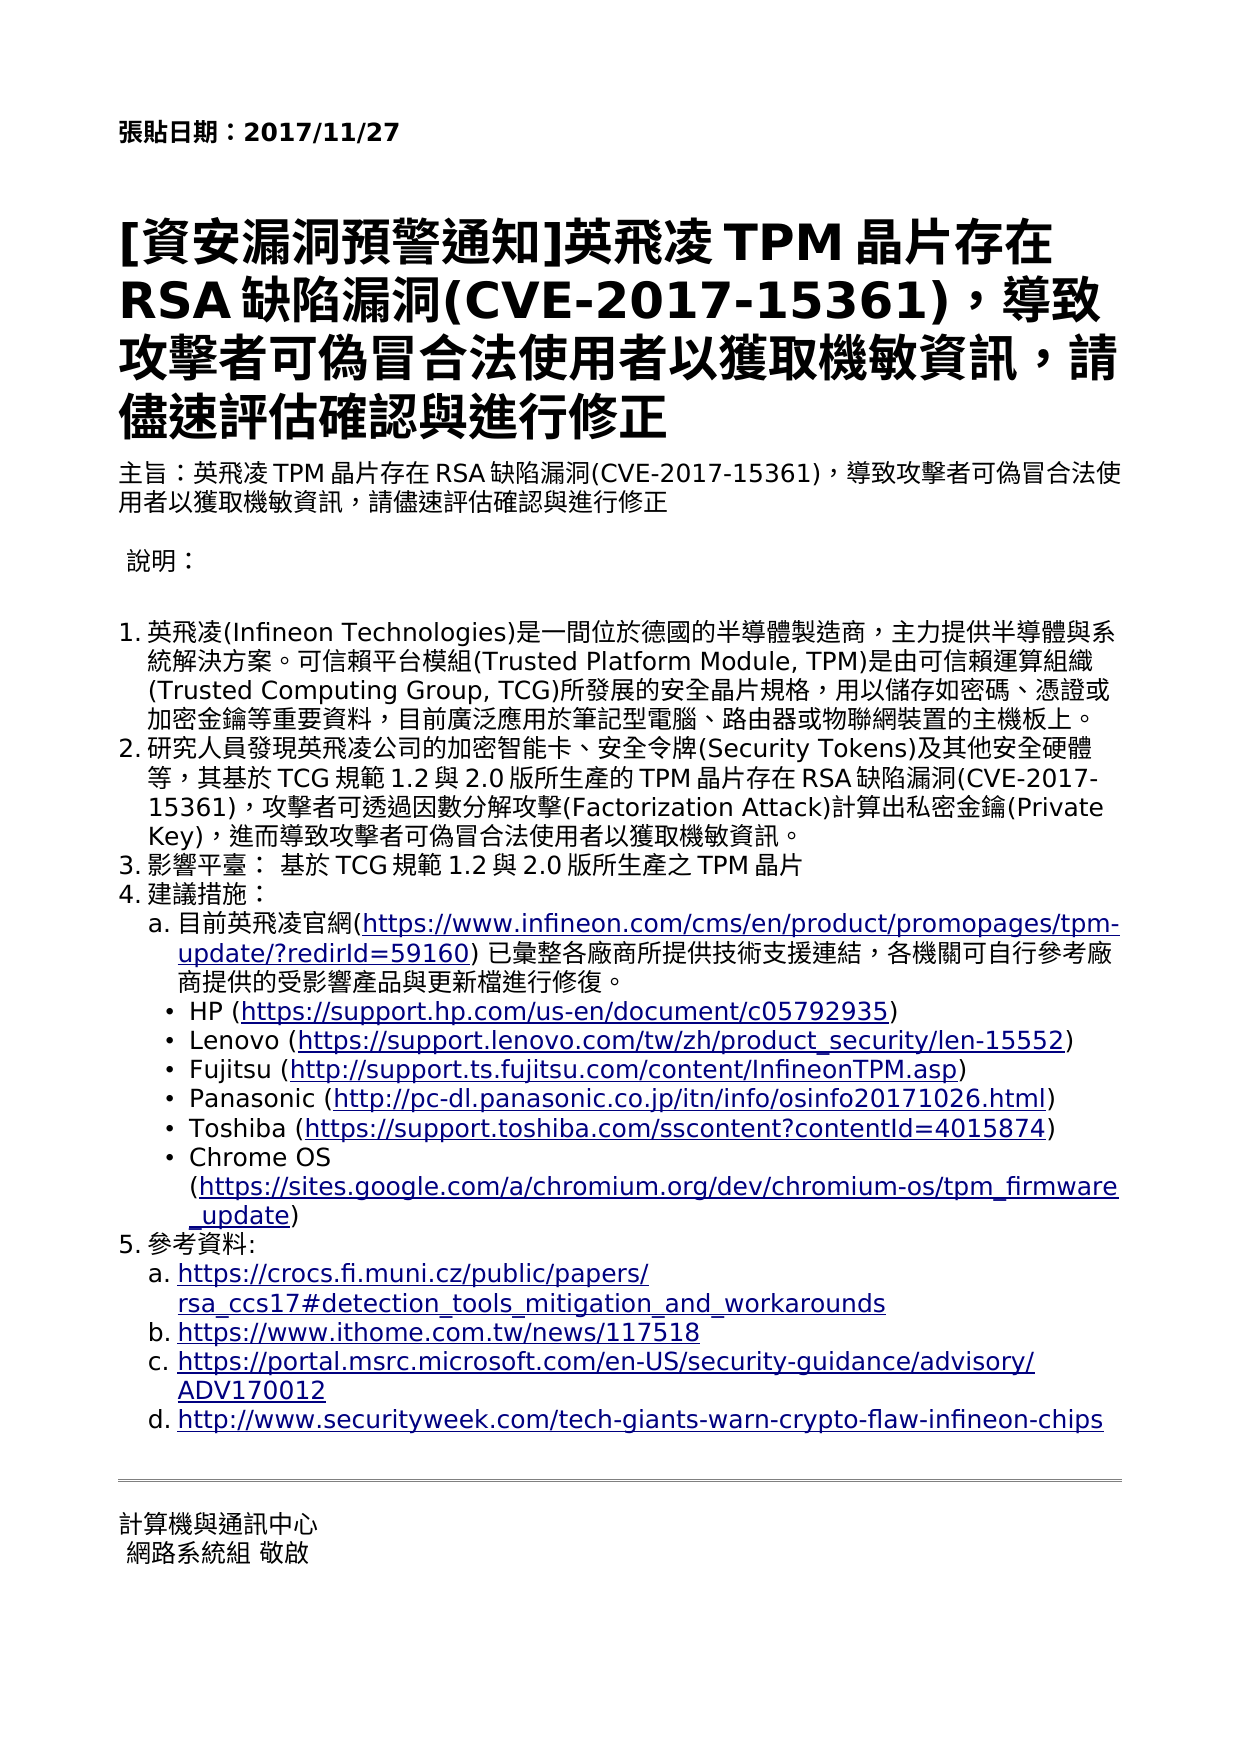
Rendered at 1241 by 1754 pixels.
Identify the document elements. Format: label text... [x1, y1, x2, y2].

list Chrome OS (https://sites.google.com/a/chromium.org/dev/chromium-os/tpm_firmware_update) [165, 1143, 1122, 1231]
list HP (https://support.hp.com/us-en/document/c05792935) [165, 997, 1122, 1026]
list 研究人員發現英飛凌公司的加密智能卡、安全令牌(Security Tokens)及其他安全硬體等，其基於TCG規範1.2與2.0版所生產的TPM晶片存在RSA缺陷漏洞(CVE-2017-15361)，攻擊者可透過因數分解攻擊(Factorization Attack)計算出私密金鑰(Private Key)，進而導致攻擊者可偽冒合法使用者以獲取機敏資訊。 [118, 735, 1122, 851]
list Lenovo (https://support.lenovo.com/tw/zh/product_security/len-15552) [165, 1026, 1122, 1056]
list Fujitsu (http://support.ts.fujitsu.com/content/InfineonTPM.asp) [165, 1056, 1122, 1085]
list 英飛凌(Infineon Technologies)是一間位於德國的半導體製造商，主力提供半導體與系統解決方案。可信賴平台模組(Trusted Platform Module, TPM)是由可信賴運算組織(Trusted Computing Group, TCG)所發展的安全晶片規格，用以儲存如密碼、憑證或加密金鑰等重要資料，目前廣泛應用於筆記型電腦、路由器或物聯網裝置的主機板上。 [118, 618, 1122, 735]
text 主旨：英飛凌TPM晶片存在RSA缺陷漏洞(CVE-2017-15361)，導致攻擊者可偽冒合法使用者以獲取機敏資訊，請儘速評估確認與進行修正 說明： [118, 459, 1122, 576]
list 目前英飛凌官網(https://www.infineon.com/cms/en/product/promopages/tpm-update/?redirId=59160) 已彙整各廠商所提供技術支援連結，各機關可自行參考廠商提供的受影響產品與更新檔進行修復。 [148, 910, 1122, 997]
list 建議措施： [118, 881, 1122, 910]
list 參考資料: [118, 1231, 1122, 1260]
list http://www.securityweek.com/tech-giants-warn-crypto-flaw-infineon-chips [148, 1406, 1122, 1435]
list Toshiba (https://support.toshiba.com/sscontent?contentId=4015874) [165, 1114, 1122, 1143]
list Panasonic (http://pc-dl.panasonic.co.jp/itn/info/osinfo20171026.html) [165, 1085, 1122, 1114]
subtitle [資安漏洞預警通知]英飛凌TPM晶片存在RSA缺陷漏洞(CVE-2017-15361)，導致攻擊者可偽冒合法使用者以獲取機敏資訊，請儘速評估確認與進行修正 [118, 214, 1122, 447]
list 影響平臺： 基於TCG規範1.2與2.0版所生產之TPM晶片 [118, 851, 1122, 881]
list https://portal.msrc.microsoft.com/en-US/security-guidance/advisory/ADV170012 [148, 1347, 1122, 1406]
text 計算機與通訊中心 網路系統組 敬啟 [118, 1511, 1122, 1569]
list https://www.ithome.com.tw/news/117518 [148, 1318, 1122, 1347]
list https://crocs.fi.muni.cz/public/papers/rsa_ccs17#detection_tools_mitigation_and_workarounds [148, 1260, 1122, 1318]
text 張貼日期：2017/11/27 [118, 118, 1122, 176]
